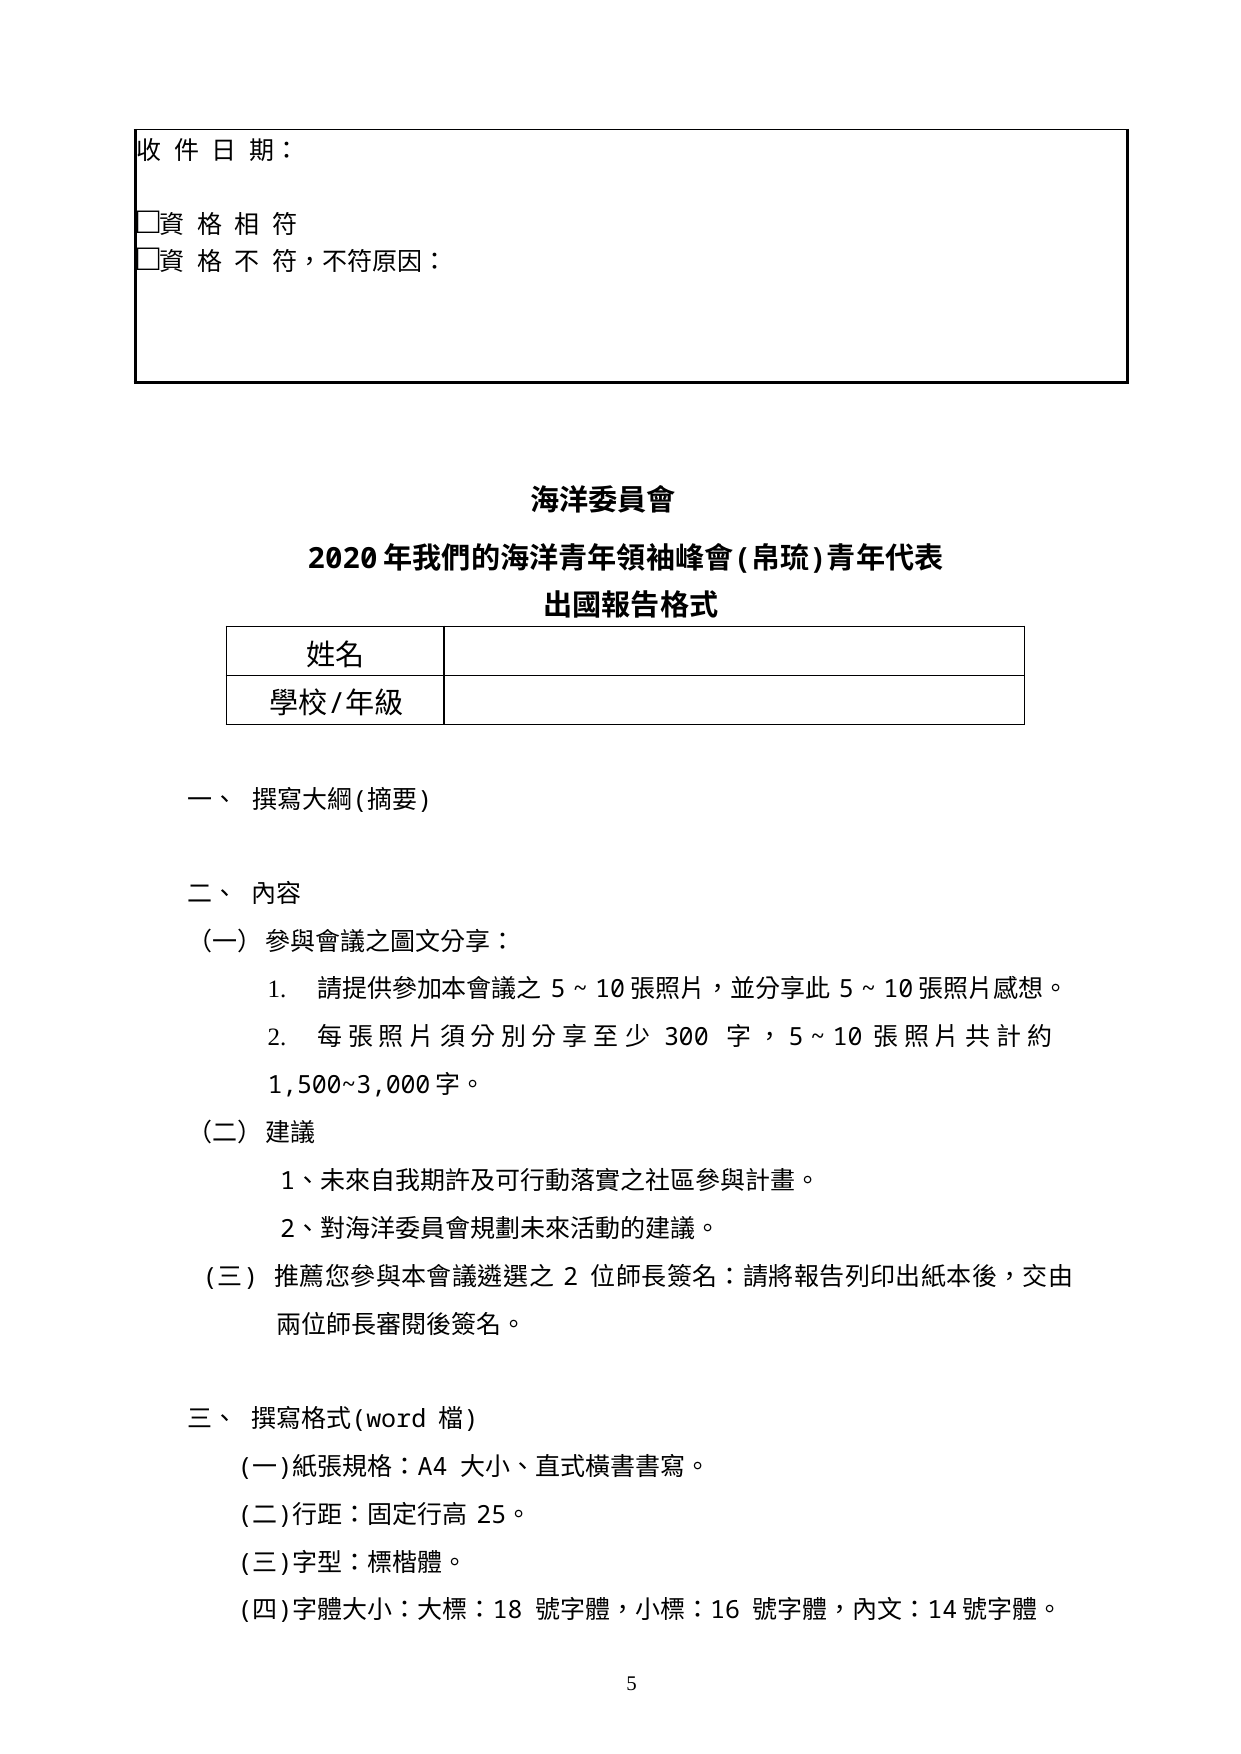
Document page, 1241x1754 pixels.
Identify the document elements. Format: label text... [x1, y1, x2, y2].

table_cell 學校/年級 [227, 676, 443, 723]
text 三、 撰寫格式(word檔) [187, 1398, 1075, 1434]
text 二、 內容 [187, 873, 1075, 909]
text 2020年我們的海洋青年領袖峰會(帛琉)青年代表 [187, 539, 923, 575]
list 撰寫大綱(摘要) [187, 779, 1075, 816]
text （一）參與會議之圖文分享： [187, 921, 1075, 957]
text (一)紙張規格：A4大小、直式橫書書寫。 [237, 1446, 1075, 1482]
list 請提供參加本會議之5~10張照片，並分享此5~10張照片感想。 [267, 959, 1067, 1007]
text 海洋委員會 [501, 481, 866, 517]
table_header [445, 627, 1024, 674]
text (二)行距：固定行高25。 [237, 1494, 1075, 1530]
text 1、未來自我期許及可行動落實之社區參與計畫。 [280, 1160, 1075, 1197]
table_header 姓名 [227, 627, 443, 674]
text 2、對海洋委員會規劃未來活動的建議。 [280, 1208, 1075, 1245]
text (三) 推薦您參與本會議遴選之2位師長簽名：請將報告列印出紙本後，交由兩位師長審閱後簽名。 [202, 1247, 1075, 1343]
text (四)字體大小：大標：18號字體，小標：16號字體，內文：14號字體。 [237, 1590, 1075, 1626]
text （二）建議 [187, 1112, 1075, 1149]
text (三)字型：標楷體。 [237, 1542, 1075, 1578]
table_cell 收 件 日 期： □資 格 相 符 □資 格 不 符，不符原因： [137, 130, 1126, 381]
table_cell [445, 676, 1024, 723]
list 每張照片須分別分享至少300字，5~10張照片共計約1,500~3,000字。 [267, 1007, 1053, 1103]
text 出國報告格式 [396, 577, 866, 626]
